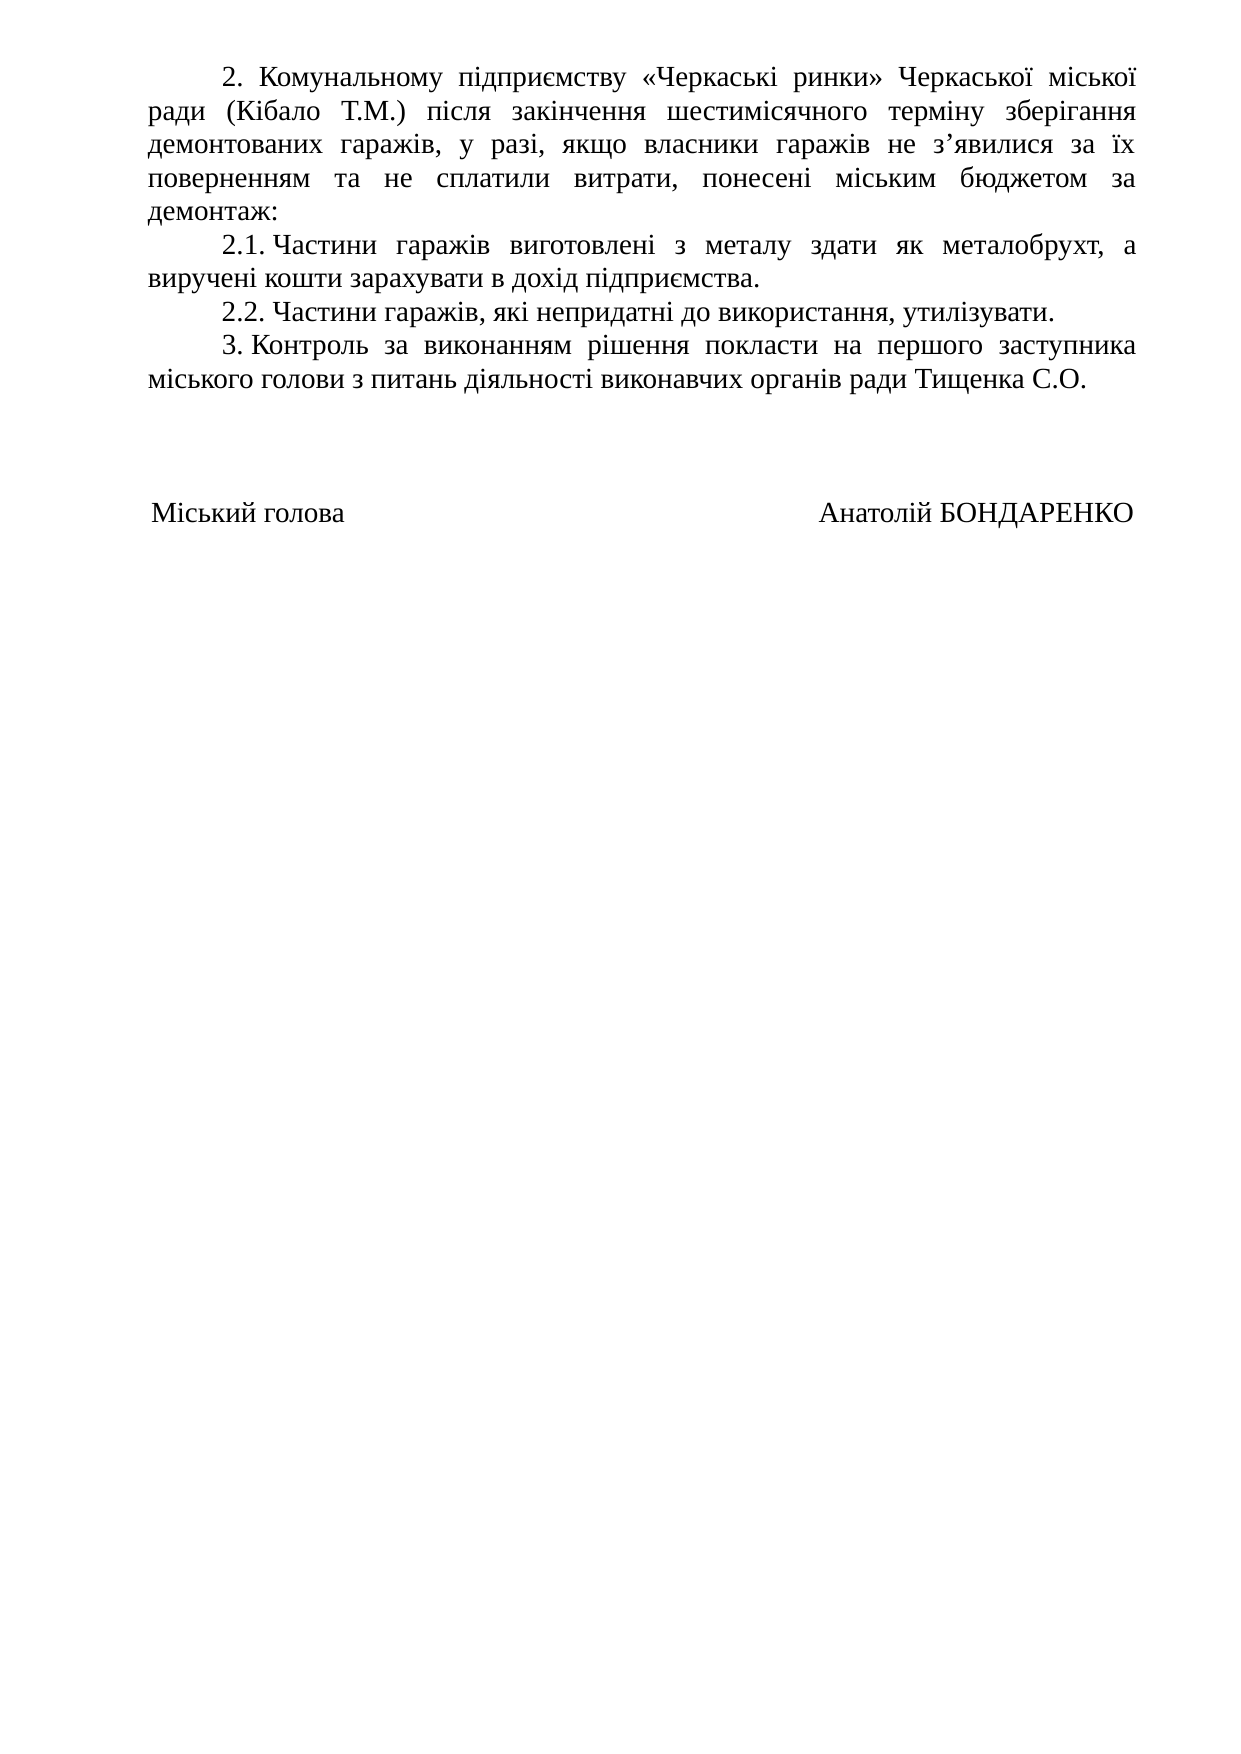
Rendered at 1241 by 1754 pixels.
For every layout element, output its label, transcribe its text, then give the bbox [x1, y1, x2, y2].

text 2. Комунальному підприємству «Черкаські ринки» Черкаської міської ради (Кібало Т.М.) після закінчення шестимісячного терміну зберігання демонтованих гаражів, у разі, якщо власники гаражів не з’явилися за їх поверненням та не сплатили витрати, понесені міським бюджетом за демонтаж: [148, 59, 1137, 227]
text 2.2. Частини гаражів, які непридатні до використання, утилізувати. [148, 294, 1137, 327]
text 2.1. Частини гаражів виготовлені з металу здати як металобрухт, а виручені кошти зарахувати в дохід підприємства. [148, 227, 1137, 294]
text Міський голова Анатолій БОНДАРЕНКО [148, 495, 1137, 529]
text 3. Контроль за виконанням рішення покласти на першого заступника міського голови з питань діяльності виконавчих органів ради Тищенка С.О. [148, 327, 1137, 394]
